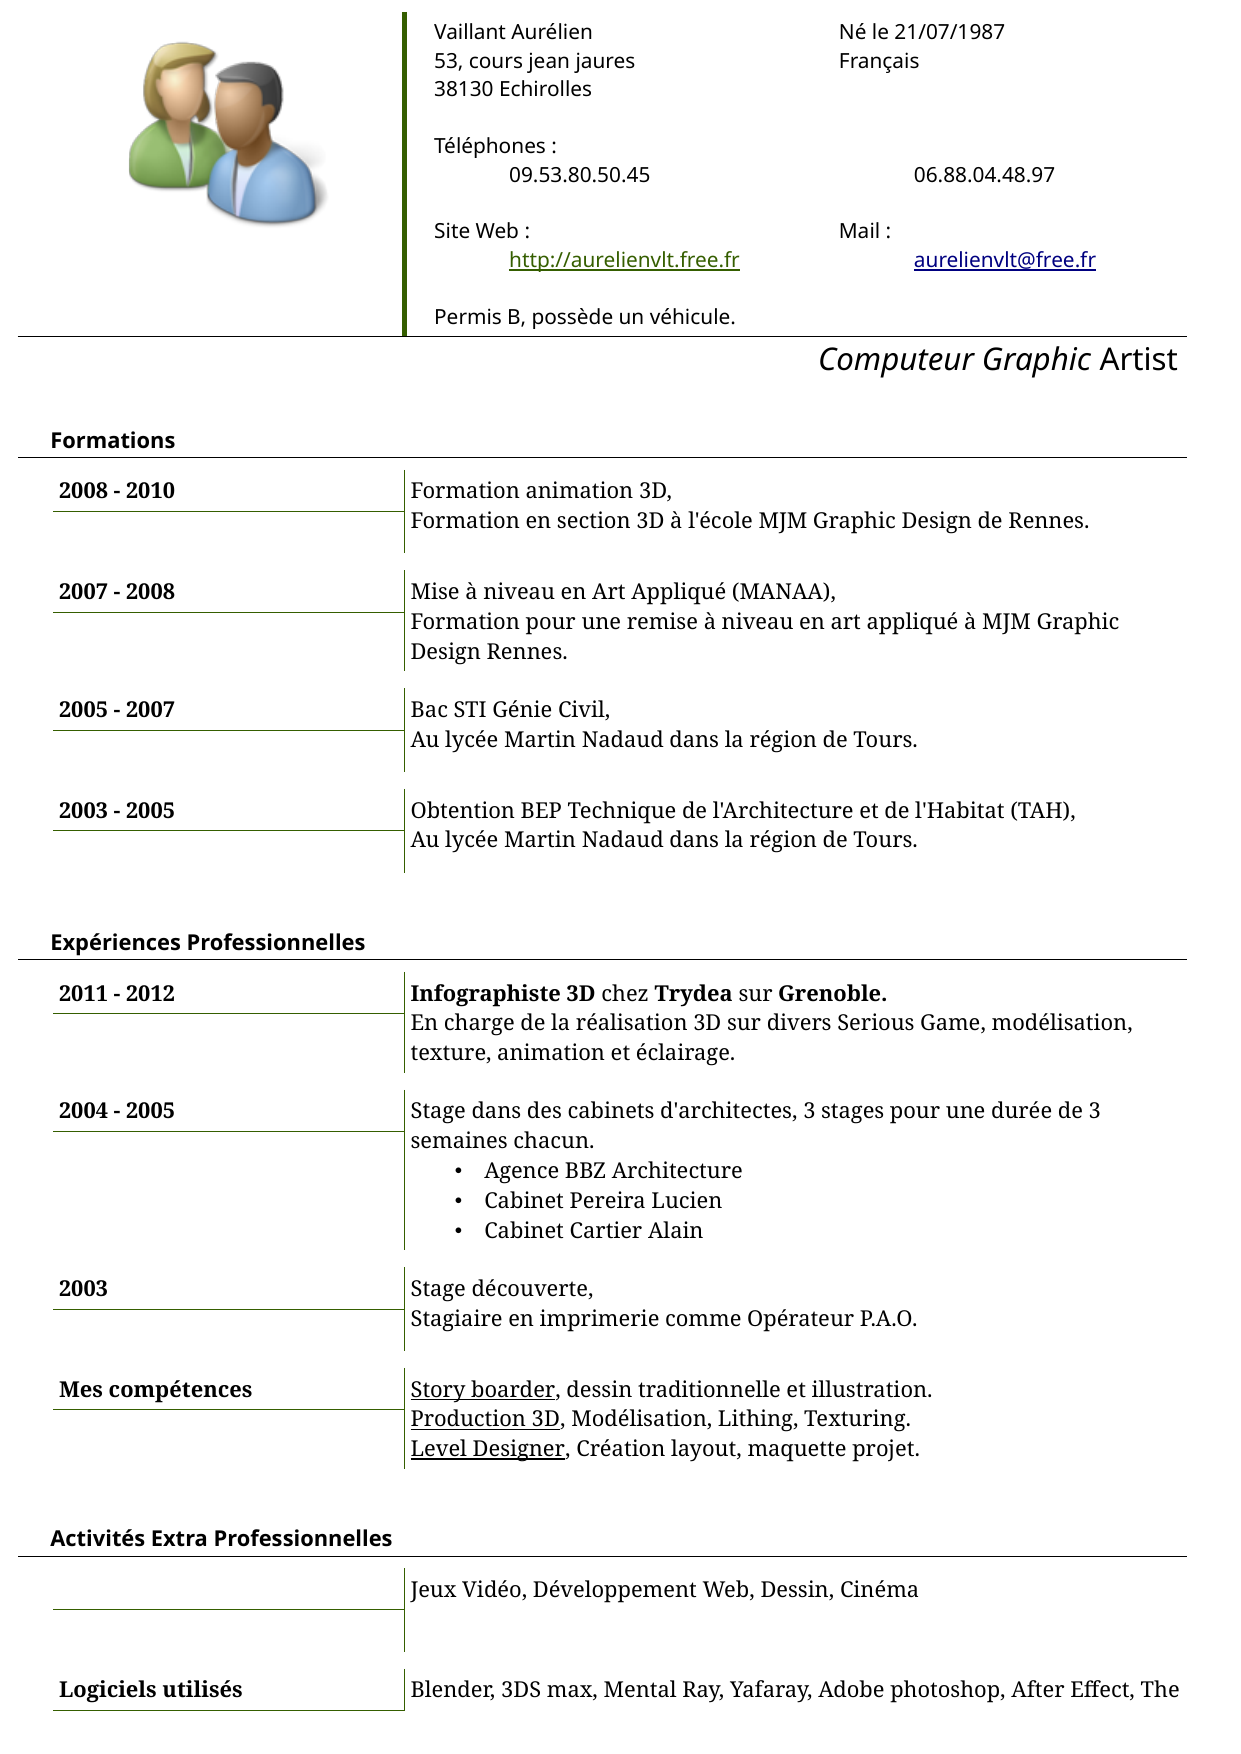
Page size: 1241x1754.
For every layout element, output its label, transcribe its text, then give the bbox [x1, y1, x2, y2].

table_header 2011 - 2012 [53, 972, 404, 1013]
table_header 2007 - 2008 [53, 570, 404, 612]
table_cell [53, 1610, 404, 1652]
subtitle Formations [18, 422, 1187, 457]
table_header Bac STI Génie Civil, Au lycée Martin Nadaud dans la région de Tours. [405, 688, 1139, 772]
table_cell [53, 512, 404, 553]
picture [128, 31, 329, 232]
table_header Story boarder, dessin traditionnelle et illustration. Production 3D, Modélisation, Lithing, Texturing. Level Designer, Création layout, maquette projet. [405, 1368, 1184, 1469]
table_cell [53, 831, 404, 872]
table_header Obtention BEP Technique de l'Architecture et de l'Habitat (TAH), Au lycée Martin Nadaud dans la région de Tours. [405, 789, 1139, 872]
table_header Vaillant Aurélien 53, cours jean jaures 38130 Echirolles Téléphones : 09.53.80.50.45 Site Web : http://aurelienvlt.free.fr Permis B, possède un véhicule. [407, 12, 809, 336]
table_header [53, 1568, 404, 1609]
subtitle Expériences Professionnelles [18, 924, 1187, 959]
table_cell [53, 1410, 404, 1469]
table_header Formation animation 3D, Formation en section 3D à l'école MJM Graphic Design de Rennes. [405, 470, 1139, 553]
table_header 2008 - 2010 [53, 470, 404, 511]
subtitle Computeur Graphic Artist [18, 337, 1187, 380]
table_header Stage découverte, Stagiaire en imprimerie comme Opérateur P.A.O. [405, 1267, 1139, 1351]
table_header Mise à niveau en Art Appliqué (MANAA), Formation pour une remise à niveau en art appliqué à MJM Graphic Design Rennes. [405, 570, 1139, 671]
table_header Né le 21/07/1987 Français 06.88.04.48.97 Mail : aurelienvlt@free.fr [809, 12, 1188, 336]
table_cell [53, 731, 404, 772]
table_header [53, 12, 402, 336]
table_header 2005 - 2007 [53, 688, 404, 729]
table_cell [53, 1132, 404, 1250]
table_header Jeux Vidéo, Développement Web, Dessin, Cinéma [405, 1568, 1139, 1652]
table_header Infographiste 3D chez Trydea sur Grenoble. En charge de la réalisation 3D sur divers Serious Game, modélisation, texture, animation et éclairage. [405, 972, 1187, 1073]
table_header Stage dans des cabinets d'architectes, 3 stages pour une durée de 3 semaines chacun. Agence BBZ Architecture Cabinet Pereira Lucien Cabinet Cartier Alain [405, 1090, 1184, 1250]
table_cell [53, 613, 404, 671]
table_header 2003 - 2005 [53, 789, 404, 830]
table_cell [53, 1014, 404, 1073]
table_cell [53, 1310, 404, 1351]
table_header Mes compétences [53, 1368, 404, 1409]
subtitle Activités Extra Professionnelles [18, 1520, 1187, 1556]
table_header Logiciels utilisés [53, 1669, 404, 1710]
table_header 2003 [53, 1267, 404, 1308]
table_header Blender, 3DS max, Mental Ray, Yafaray, Adobe photoshop, After Effect, The [405, 1669, 1186, 1710]
table_header 2004 - 2005 [53, 1090, 404, 1131]
